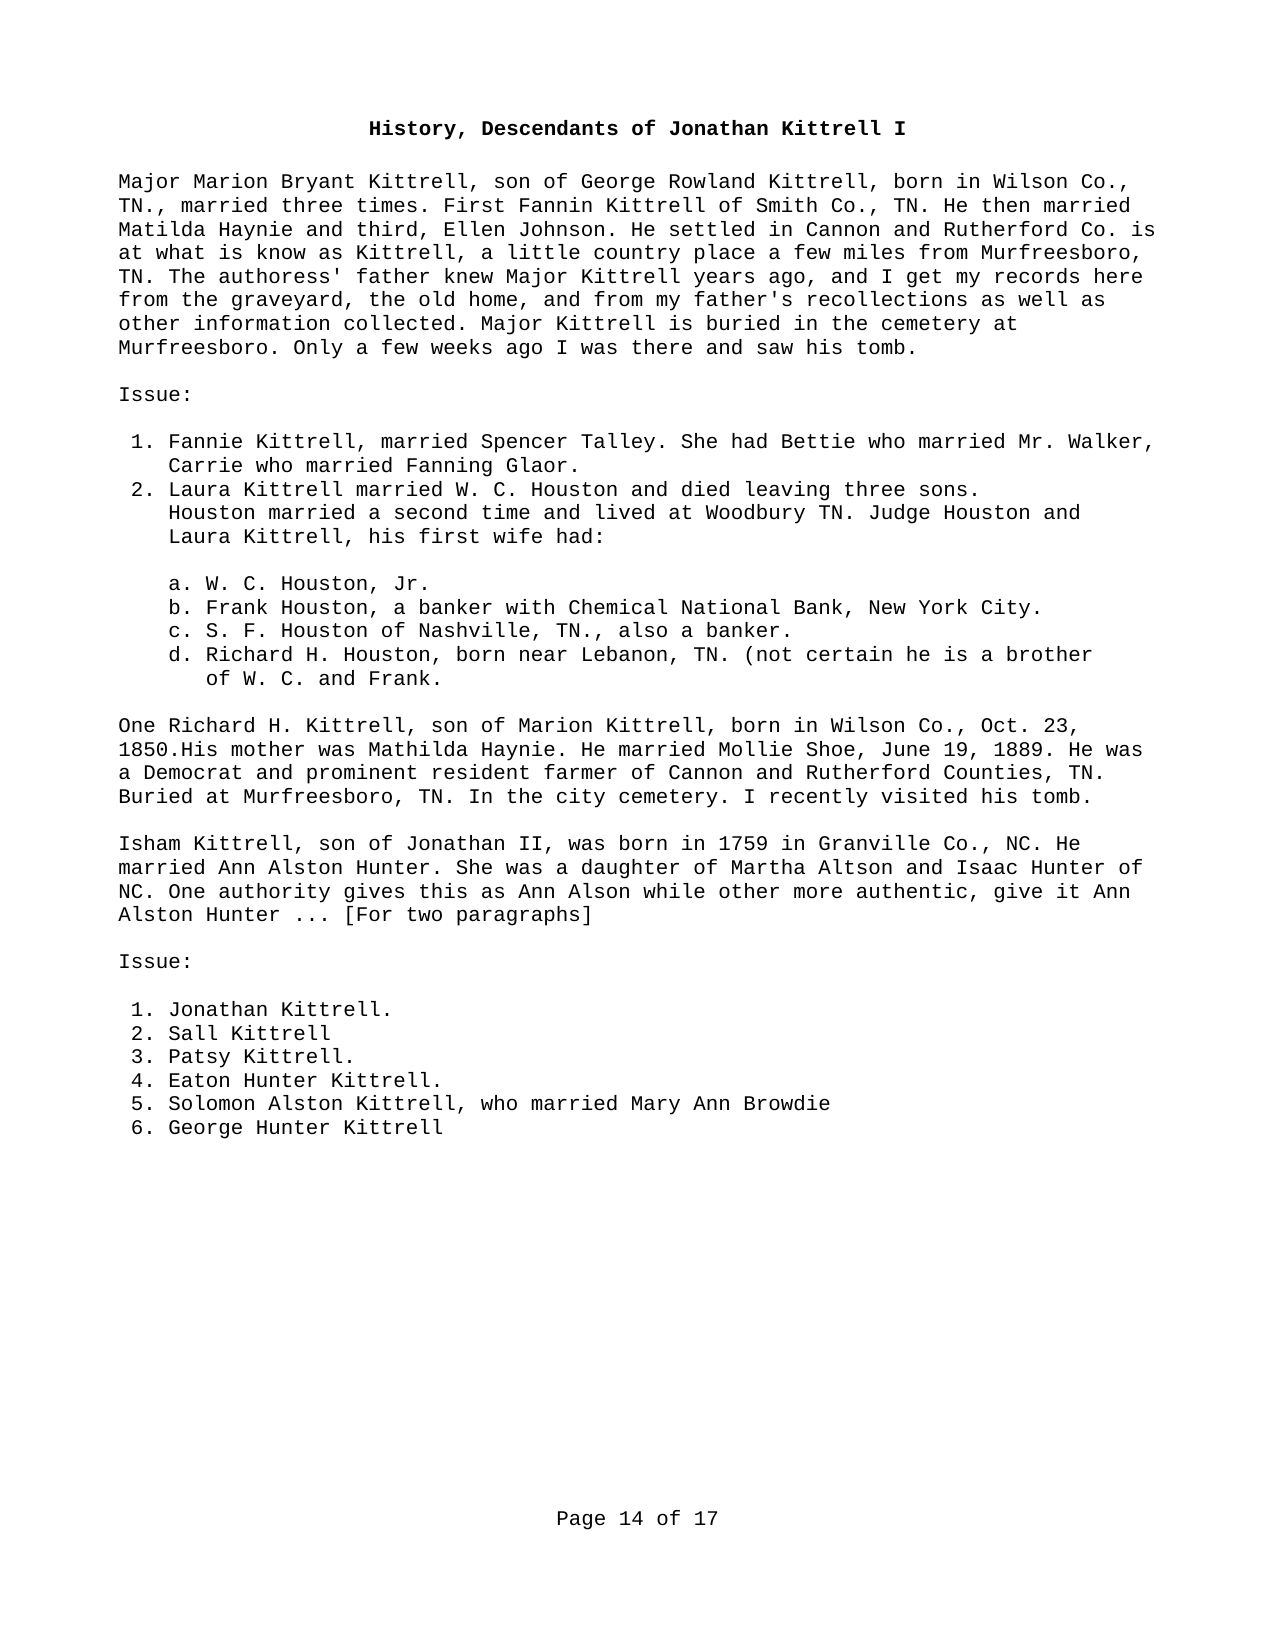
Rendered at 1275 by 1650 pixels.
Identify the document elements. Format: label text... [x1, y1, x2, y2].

text d. Richard H. Houston, born near Lebanon, TN. (not certain he is a brother [118, 644, 1157, 668]
text Carrie who married Fanning Glaor. [118, 455, 1157, 479]
text b. Frank Houston, a banker with Chemical National Bank, New York City. [118, 597, 1157, 621]
text Issue: [118, 384, 1157, 408]
text 1. Fannie Kittrell, married Spencer Talley. She had Bettie who married Mr. Walker, [118, 431, 1157, 455]
text Houston married a second time and lived at Woodbury TN. Judge Houston and [118, 502, 1157, 526]
text 2. Laura Kittrell married W. C. Houston and died leaving three sons. [118, 479, 1157, 502]
text Isham Kittrell, son of Jonathan II, was born in 1759 in Granville Co., NC. He married Ann Alston Hunter. She was a daughter of Martha Altson and Isaac Hunter of NC. One authority gives this as Ann Alson while other more authentic, give it Ann Alston Hunter ... [For two paragraphs] [118, 833, 1157, 928]
text Major Marion Bryant Kittrell, son of George Rowland Kittrell, born in Wilson Co., TN., married three times. First Fannin Kittrell of Smith Co., TN. He then married Matilda Haynie and third, Ellen Johnson. He settled in Cannon and Rutherford Co. is at what is know as Kittrell, a little country place a few miles from Murfreesboro, TN. The authoress' father knew Major Kittrell years ago, and I get my records here from the graveyard, the old home, and from my father's recollections as well as other information collected. Major Kittrell is buried in the cemetery at Murfreesboro. Only a few weeks ago I was there and saw his tomb. [118, 171, 1157, 360]
text Laura Kittrell, his first wife had: [118, 526, 1157, 549]
text a. W. C. Houston, Jr. [118, 573, 1157, 597]
text 3. Patsy Kittrell. [118, 1046, 1157, 1070]
text Issue: [118, 952, 1157, 975]
text c. S. F. Houston of Nashville, TN., also a banker. [118, 621, 1157, 644]
text 1. Jonathan Kittrell. [118, 999, 1157, 1022]
text 4. Eaton Hunter Kittrell. [118, 1070, 1157, 1093]
text 6. George Hunter Kittrell [118, 1117, 1157, 1141]
text One Richard H. Kittrell, son of Marion Kittrell, born in Wilson Co., Oct. 23, 1850.His mother was Mathilda Haynie. He married Mollie Shoe, June 19, 1889. He was a Democrat and prominent resident farmer of Cannon and Rutherford Counties, TN. Buried at Murfreesboro, TN. In the city cemetery. I recently visited his tomb. [118, 715, 1157, 810]
text of W. C. and Frank. [118, 668, 1157, 691]
text 2. Sall Kittrell [118, 1022, 1157, 1046]
text 5. Solomon Alston Kittrell, who married Mary Ann Browdie [118, 1093, 1157, 1117]
